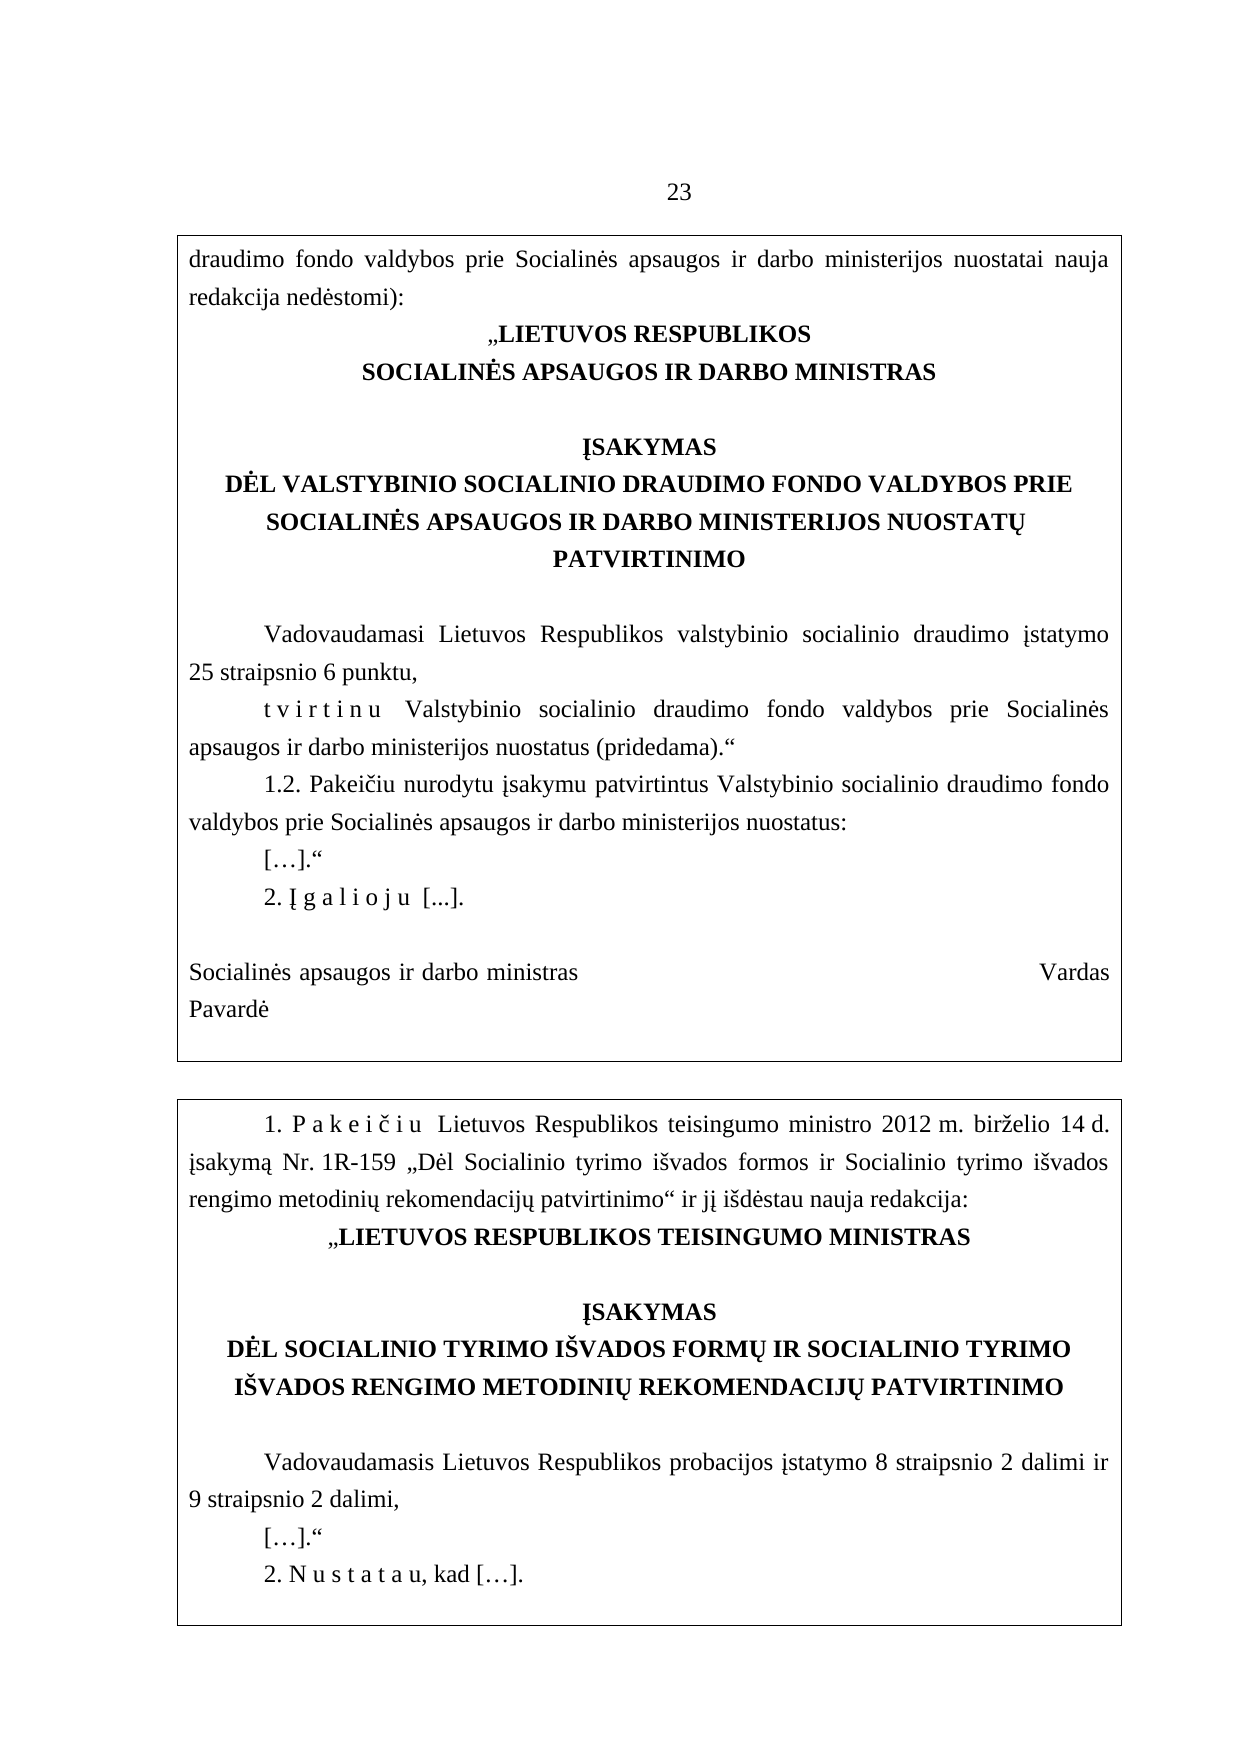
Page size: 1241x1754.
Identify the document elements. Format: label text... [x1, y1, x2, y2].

table_header 1. Pakeičiu Lietuvos Respublikos teisingumo ministro 2012 m. birželio 14 d. įsakymą Nr. 1R-159 „Dėl Socialinio tyrimo išvados formos ir Socialinio tyrimo išvados rengimo metodinių rekomendacijų patvirtinimo“ ir jį išdėstau nauja redakcija: „LIETUVOS RESPUBLIKOS TEISINGUMO MINISTRAS ĮSAKYMAS DĖL SOCIALINIO TYRIMO IŠVADOS FORMŲ IR SOCIALINIO TYRIMO IŠVADOS RENGIMO METODINIŲ REKOMENDACIJŲ PATVIRTINIMO Vadovaudamasis Lietuvos Respublikos probacijos įstatymo 8 straipsnio 2 dalimi ir 9 straipsnio 2 dalimi, […].“ 2. Nustatau, kad […]. [178, 1100, 1121, 1625]
table_header draudimo fondo valdybos prie Socialinės apsaugos ir darbo ministerijos nuostatai nauja redakcija nedėstomi): „LIETUVOS RESPUBLIKOS SOCIALINĖS APSAUGOS IR DARBO MINISTRAS ĮSAKYMAS DĖL VALSTYBINIO SOCIALINIO DRAUDIMO FONDO VALDYBOS PRIE SOCIALINĖS APSAUGOS IR DARBO MINISTERIJOS NUOSTATŲ PATVIRTINIMO Vadovaudamasi Lietuvos Respublikos valstybinio socialinio draudimo įstatymo 25 straipsnio 6 punktu, tvirtinu Valstybinio socialinio draudimo fondo valdybos prie Socialinės apsaugos ir darbo ministerijos nuostatus (pridedama).“ 1.2. Pakeičiu nurodytu įsakymu patvirtintus Valstybinio socialinio draudimo fondo valdybos prie Socialinės apsaugos ir darbo ministerijos nuostatus: […].“ 2. Įgalioju [...]. Socialinės apsaugos ir darbo ministras Vardas Pavardė [178, 236, 1121, 1061]
